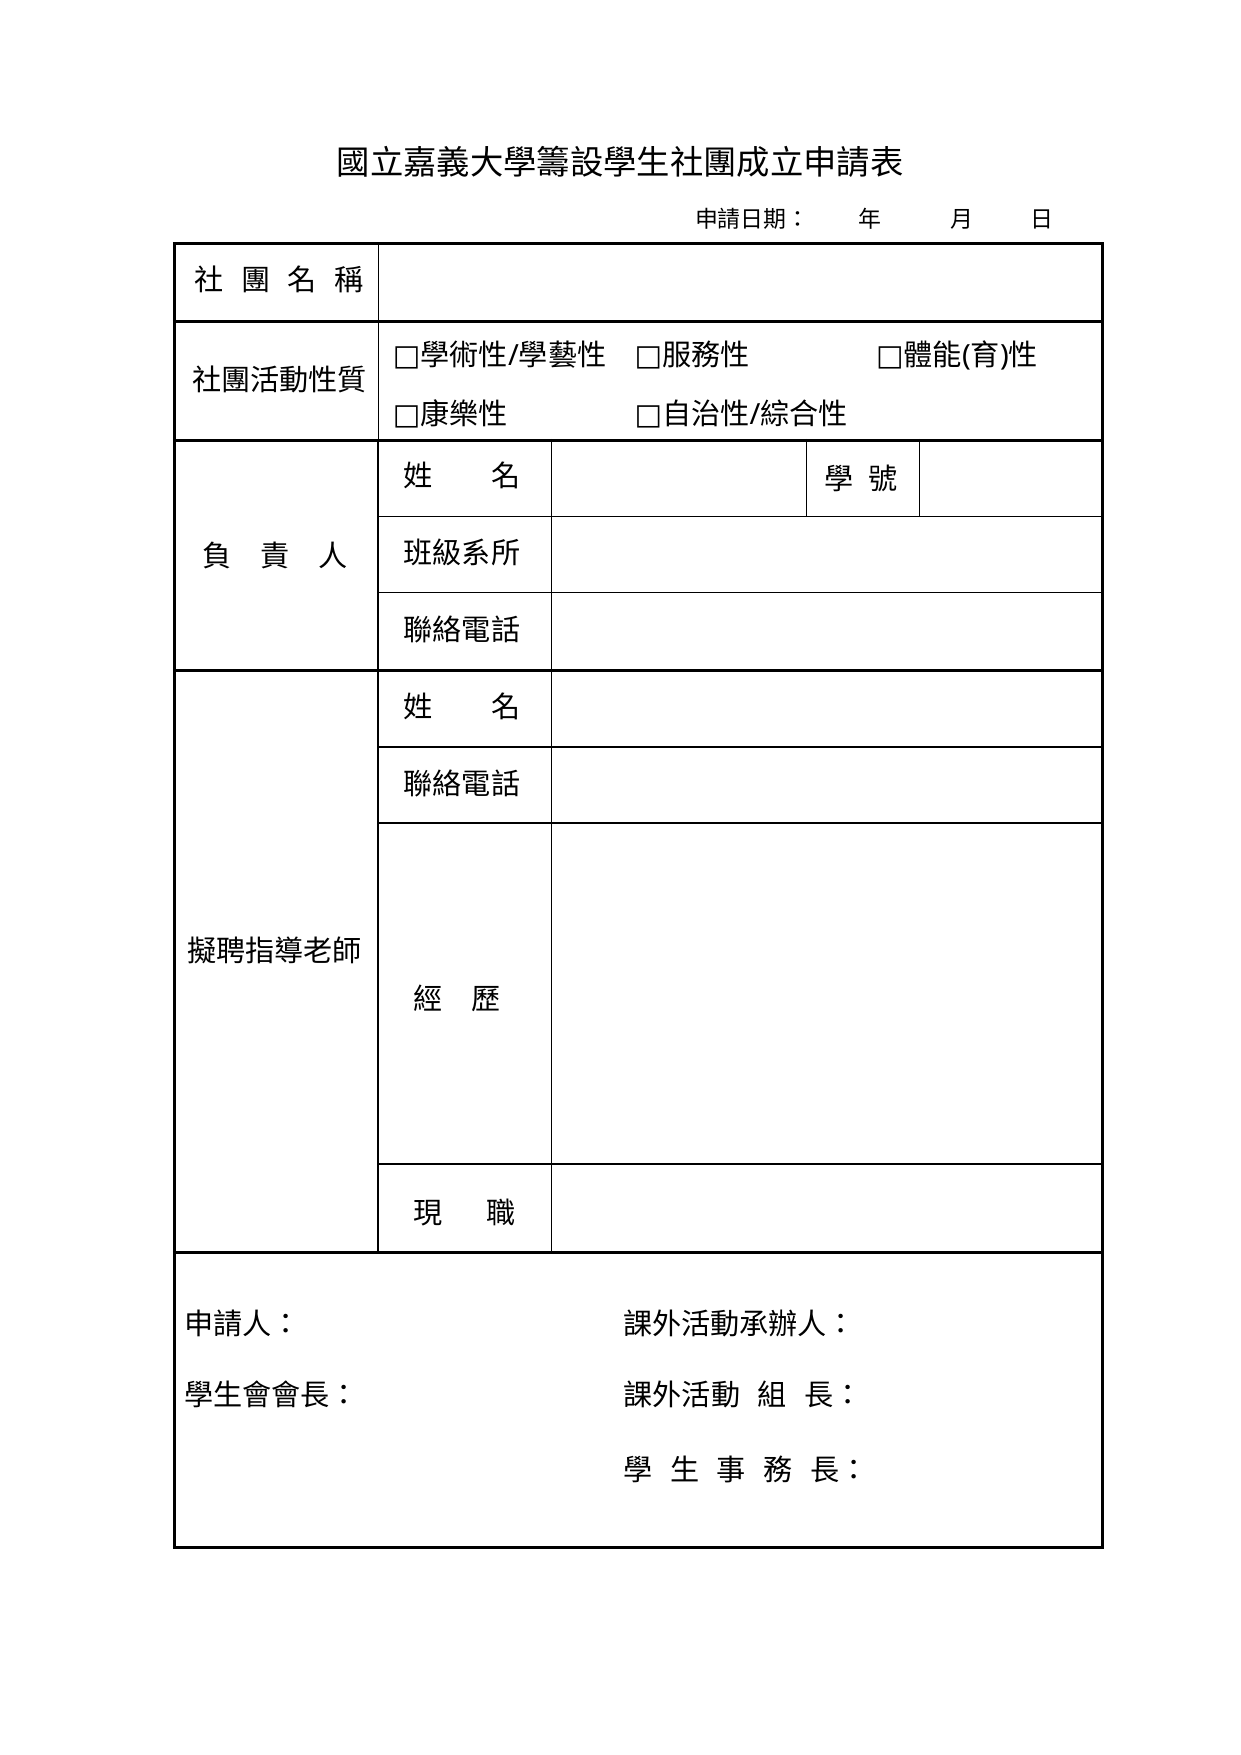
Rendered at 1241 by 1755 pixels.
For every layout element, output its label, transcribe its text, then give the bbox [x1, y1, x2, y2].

table_cell 名 [462, 672, 551, 746]
table_cell 聯絡電話 [379, 748, 551, 822]
table_cell [552, 517, 1101, 592]
table_cell 現 職 [379, 1165, 551, 1251]
table_cell 學生會會長： [176, 1361, 462, 1436]
table_cell □自治性/綜合性 [620, 380, 861, 439]
text 申請日期： 年 月 日 [695, 203, 1116, 235]
table_cell 社團活動性質 [176, 323, 378, 439]
table_cell [552, 593, 1101, 669]
table_cell 課外活動 組 長： [462, 1361, 1101, 1436]
table_cell 學 號 [807, 442, 919, 516]
table_cell 負 責 人 [176, 442, 377, 669]
table_cell [176, 1436, 462, 1546]
table_cell 班級系所 [379, 517, 551, 592]
table_cell □學術性/學藝性 [379, 323, 620, 379]
table_cell 申請人： [176, 1254, 462, 1361]
table_cell 學 生 事 務 長： [462, 1436, 1101, 1546]
table_cell [552, 1165, 1101, 1251]
table_cell [552, 442, 806, 516]
table_cell [552, 824, 1101, 1163]
table_cell [176, 1163, 377, 1251]
table_cell 姓 [379, 672, 462, 746]
table_cell 擬聘指導老師 [176, 672, 377, 1163]
table_cell 姓 名 [379, 442, 551, 516]
text 國立嘉義大學籌設學生社團成立申請表 [337, 142, 1116, 182]
table_header [379, 245, 1101, 320]
table_cell [920, 442, 1101, 516]
table_cell [552, 748, 1101, 822]
table_cell □服務性 [620, 323, 861, 379]
table_cell □體能(育)性 [861, 323, 1101, 379]
table_header 社 團 名 稱 [176, 245, 378, 320]
table_cell [861, 380, 1101, 439]
table_cell 課外活動承辦人： [462, 1254, 1101, 1361]
table_cell 聯絡電話 [379, 593, 551, 669]
table_cell [552, 672, 1101, 746]
table_cell 經 歷 [379, 824, 551, 1163]
table_cell □康樂性 [379, 380, 620, 439]
